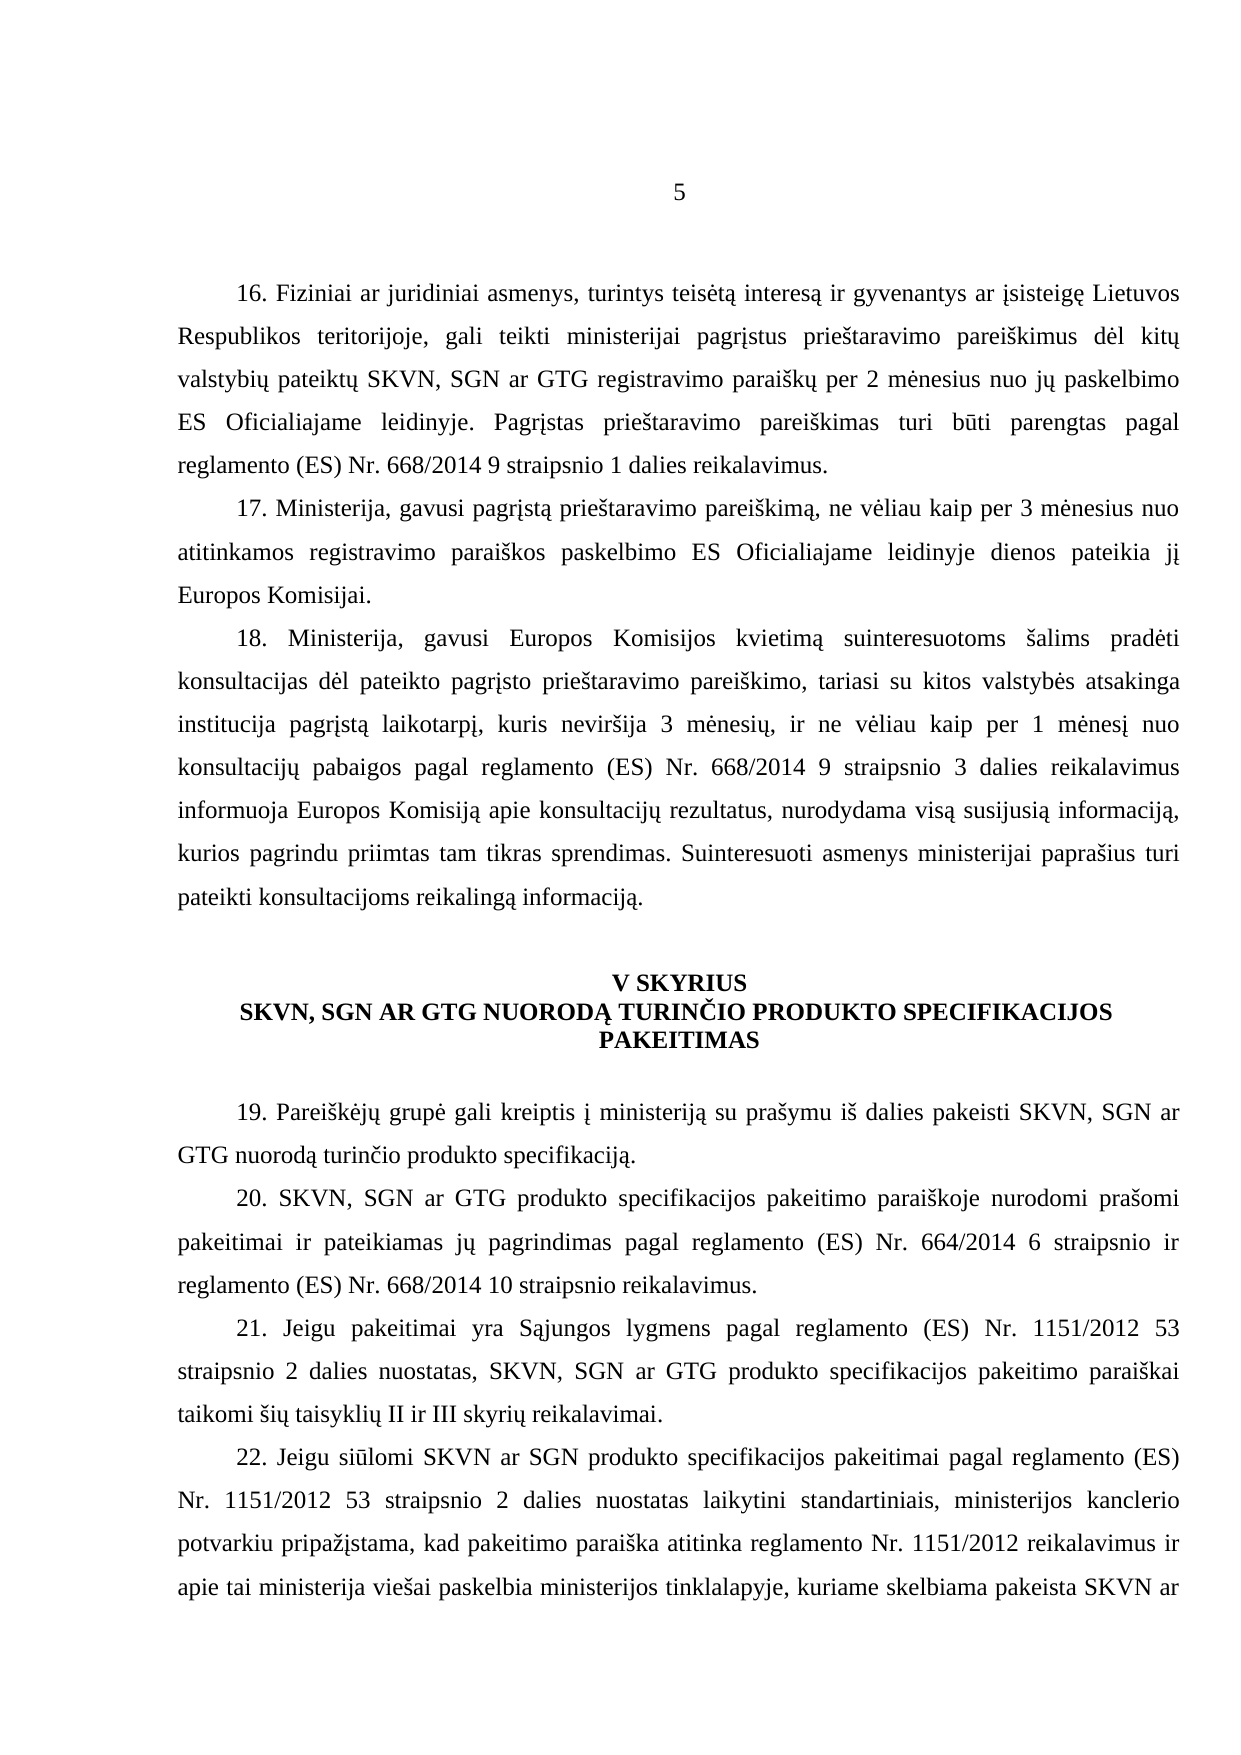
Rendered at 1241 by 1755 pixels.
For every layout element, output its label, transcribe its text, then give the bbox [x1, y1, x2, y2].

text 22. Jeigu siūlomi SKVN ar SGN produkto specifikacijos pakeitimai pagal reglamento (ES) Nr. 1151/2012 53 straipsnio 2 dalies nuostatas laikytini standartiniais, ministerijos kanclerio potvarkiu pripažįstama, kad pakeitimo paraiška atitinka reglamento Nr. 1151/2012 reikalavimus ir apie tai ministerija viešai paskelbia ministerijos tinklalapyje, kuriame skelbiama pakeista SKVN ar [177, 1442, 1181, 1600]
text 21. Jeigu pakeitimai yra Sąjungos lygmens pagal reglamento (ES) Nr. 1151/2012 53 straipsnio 2 dalies nuostatas, SKVN, SGN ar GTG produkto specifikacijos pakeitimo paraiškai taikomi šių taisyklių II ir III skyrių reikalavimai. [177, 1313, 1181, 1428]
text 17. Ministerija, gavusi pagrįstą prieštaravimo pareiškimą, ne vėliau kaip per 3 mėnesius nuo atitinkamos registravimo paraiškos paskelbimo ES Oficialiajame leidinyje dienos pateikia jį Europos Komisijai. [177, 493, 1181, 608]
text V SKYRIUS [177, 968, 1181, 997]
text 18. Ministerija, gavusi Europos Komisijos kvietimą suinteresuotoms šalims pradėti konsultacijas dėl pateikto pagrįsto prieštaravimo pareiškimo, tariasi su kitos valstybės atsakinga institucija pagrįstą laikotarpį, kuris neviršija 3 mėnesių, ir ne vėliau kaip per 1 mėnesį nuo konsultacijų pabaigos pagal reglamento (ES) Nr. 668/2014 9 straipsnio 3 dalies reikalavimus informuoja Europos Komisiją apie konsultacijų rezultatus, nurodydama visą susijusią informaciją, kurios pagrindu priimtas tam tikras sprendimas. Suinteresuoti asmenys ministerijai paprašius turi pateikti konsultacijoms reikalingą informaciją. [177, 623, 1181, 910]
text 19. Pareiškėjų grupė gali kreiptis į ministeriją su prašymu iš dalies pakeisti SKVN, SGN ar GTG nuorodą turinčio produkto specifikaciją. [177, 1097, 1181, 1169]
text pakeitimas [177, 1025, 1181, 1054]
text 16. Fiziniai ar juridiniai asmenys, turintys teisėtą interesą ir gyvenantys ar įsisteigę Lietuvos Respublikos teritorijoje, gali teikti ministerijai pagrįstus prieštaravimo pareiškimus dėl kitų valstybių pateiktų SKVN, SGN ar GTG registravimo paraiškų per 2 mėnesius nuo jų paskelbimo ES Oficialiajame leidinyje. Pagrįstas prieštaravimo pareiškimas turi būti parengtas pagal reglamento (ES) Nr. 668/2014 9 straipsnio 1 dalies reikalavimus. [177, 278, 1181, 479]
text SKVN, SGN ar GTG NUORODĄ turinčio produkto specifikacijos [177, 997, 1181, 1025]
text 20. SKVN, SGN ar GTG produkto specifikacijos pakeitimo paraiškoje nurodomi prašomi pakeitimai ir pateikiamas jų pagrindimas pagal reglamento (ES) Nr. 664/2014 6 straipsnio ir reglamento (ES) Nr. 668/2014 10 straipsnio reikalavimus. [177, 1183, 1181, 1298]
